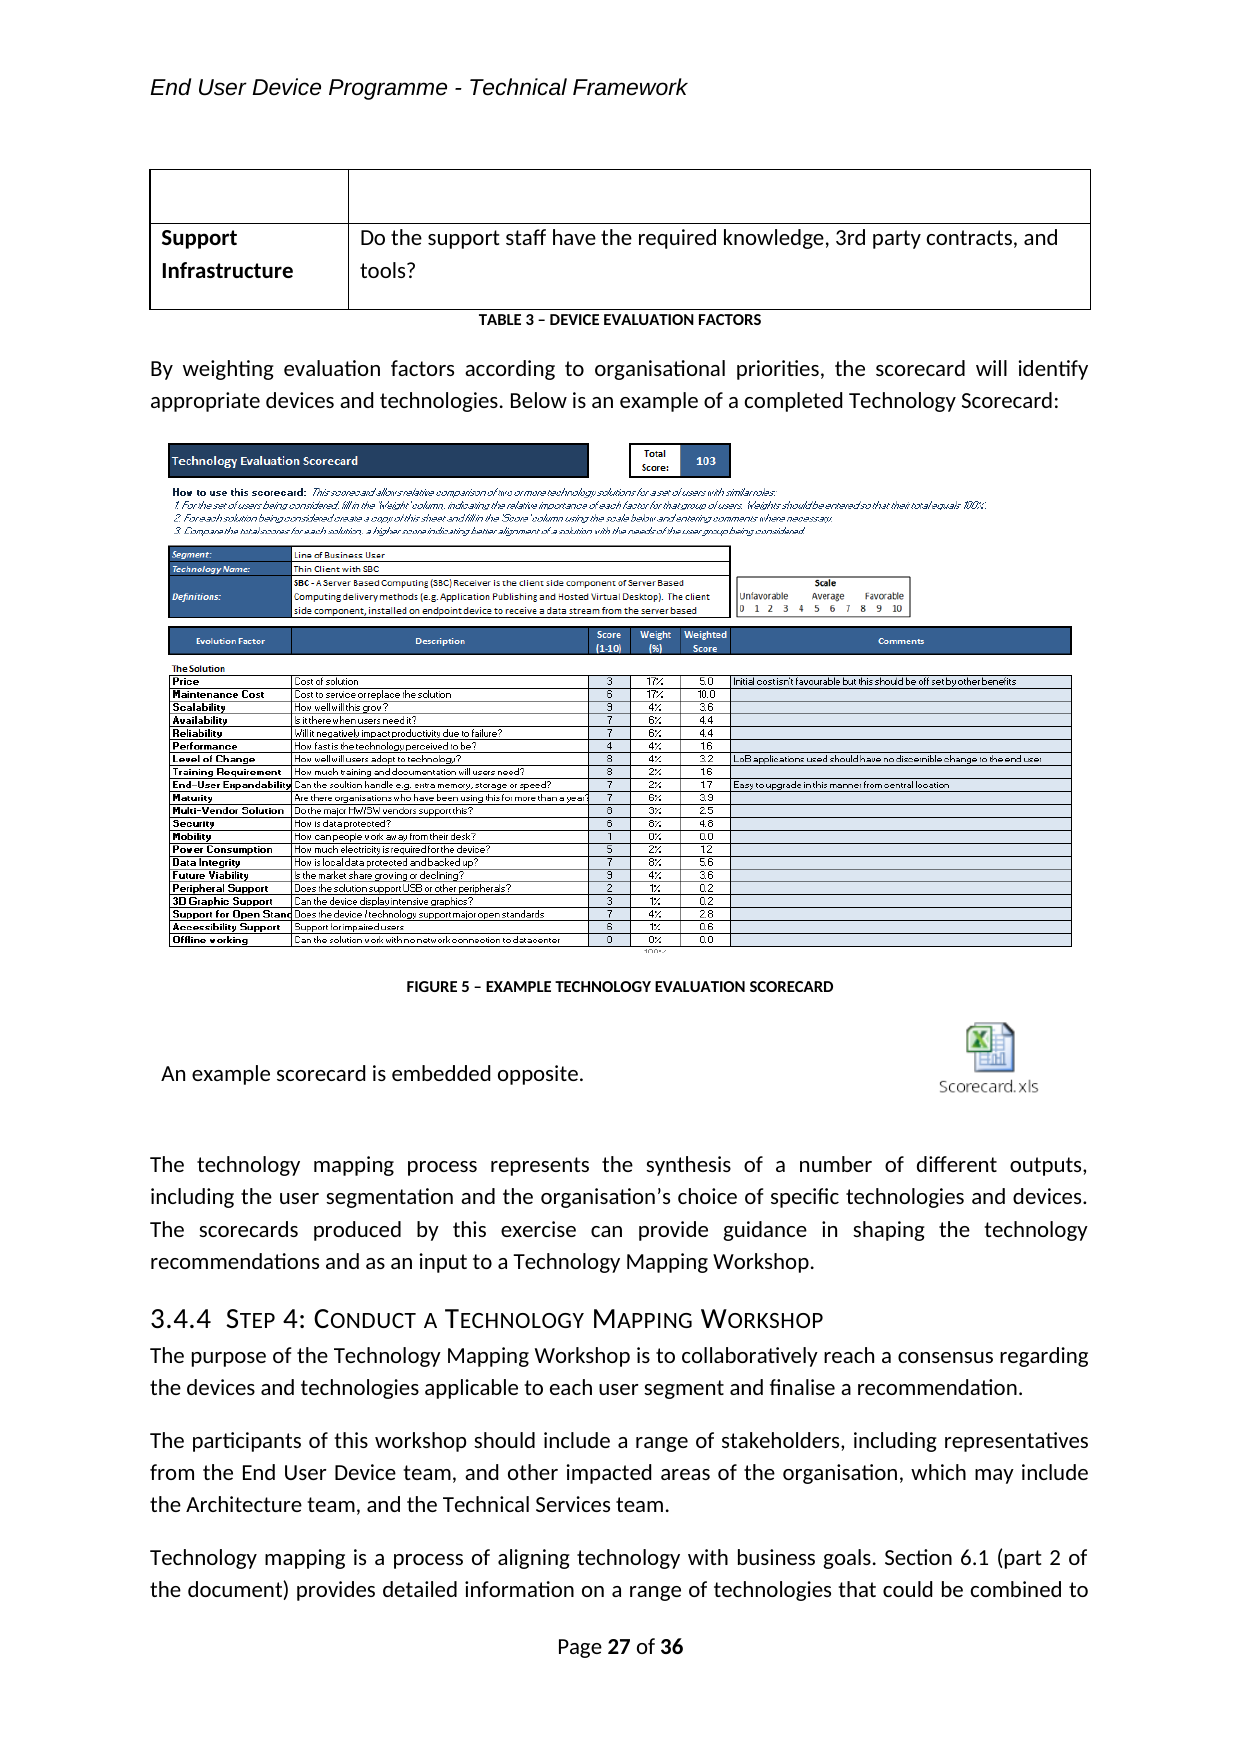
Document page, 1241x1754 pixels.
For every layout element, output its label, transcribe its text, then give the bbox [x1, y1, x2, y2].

text The participants of this workshop should include a range of stakeholders, including representatives from the End User Device team, and other impacted areas of the organisation, which may include the Architecture team, and the Technical Services team. [150, 1426, 1090, 1518]
text Figure 5 – example technology evaluation scorecard [150, 977, 1090, 997]
text By weighting evaluation factors according to organisational priorities, the scorecard will identify appropriate devices and technologies. Below is an example of a completed Technology Scorecard: [150, 354, 1090, 414]
subtitle Step 4: Conduct a Technology Mapping Workshop [150, 1300, 1090, 1336]
text Technology mapping is a process of aligning technology with business goals. Section 6.1 (part 2 of the document) provides detailed information on a range of technologies that could be combined to [150, 1543, 1090, 1604]
table_cell Support Infrastructure [151, 224, 348, 308]
table_cell Do the support staff have the required knowledge, 3rd party contracts, and tools? [349, 224, 1090, 308]
text The technology mapping process represents the synthesis of a number of different outputs, including the user segmentation and the organisation’s choice of specific technologies and devices. The scorecards produced by this exercise can provide guidance in shaping the technology recommendations and as an input to a Technology Mapping Workshop. [150, 1150, 1090, 1275]
table_cell [349, 170, 1090, 222]
table_cell [151, 170, 348, 222]
table_header [900, 1021, 1081, 1150]
table_header An example scorecard is embedded opposite. [150, 1021, 899, 1150]
text Table 3 – device evaluation factors [150, 310, 1090, 330]
text The purpose of the Technology Mapping Workshop is to collaboratively reach a consensus regarding the devices and technologies applicable to each user segment and finalise a recommendation. [150, 1341, 1090, 1401]
